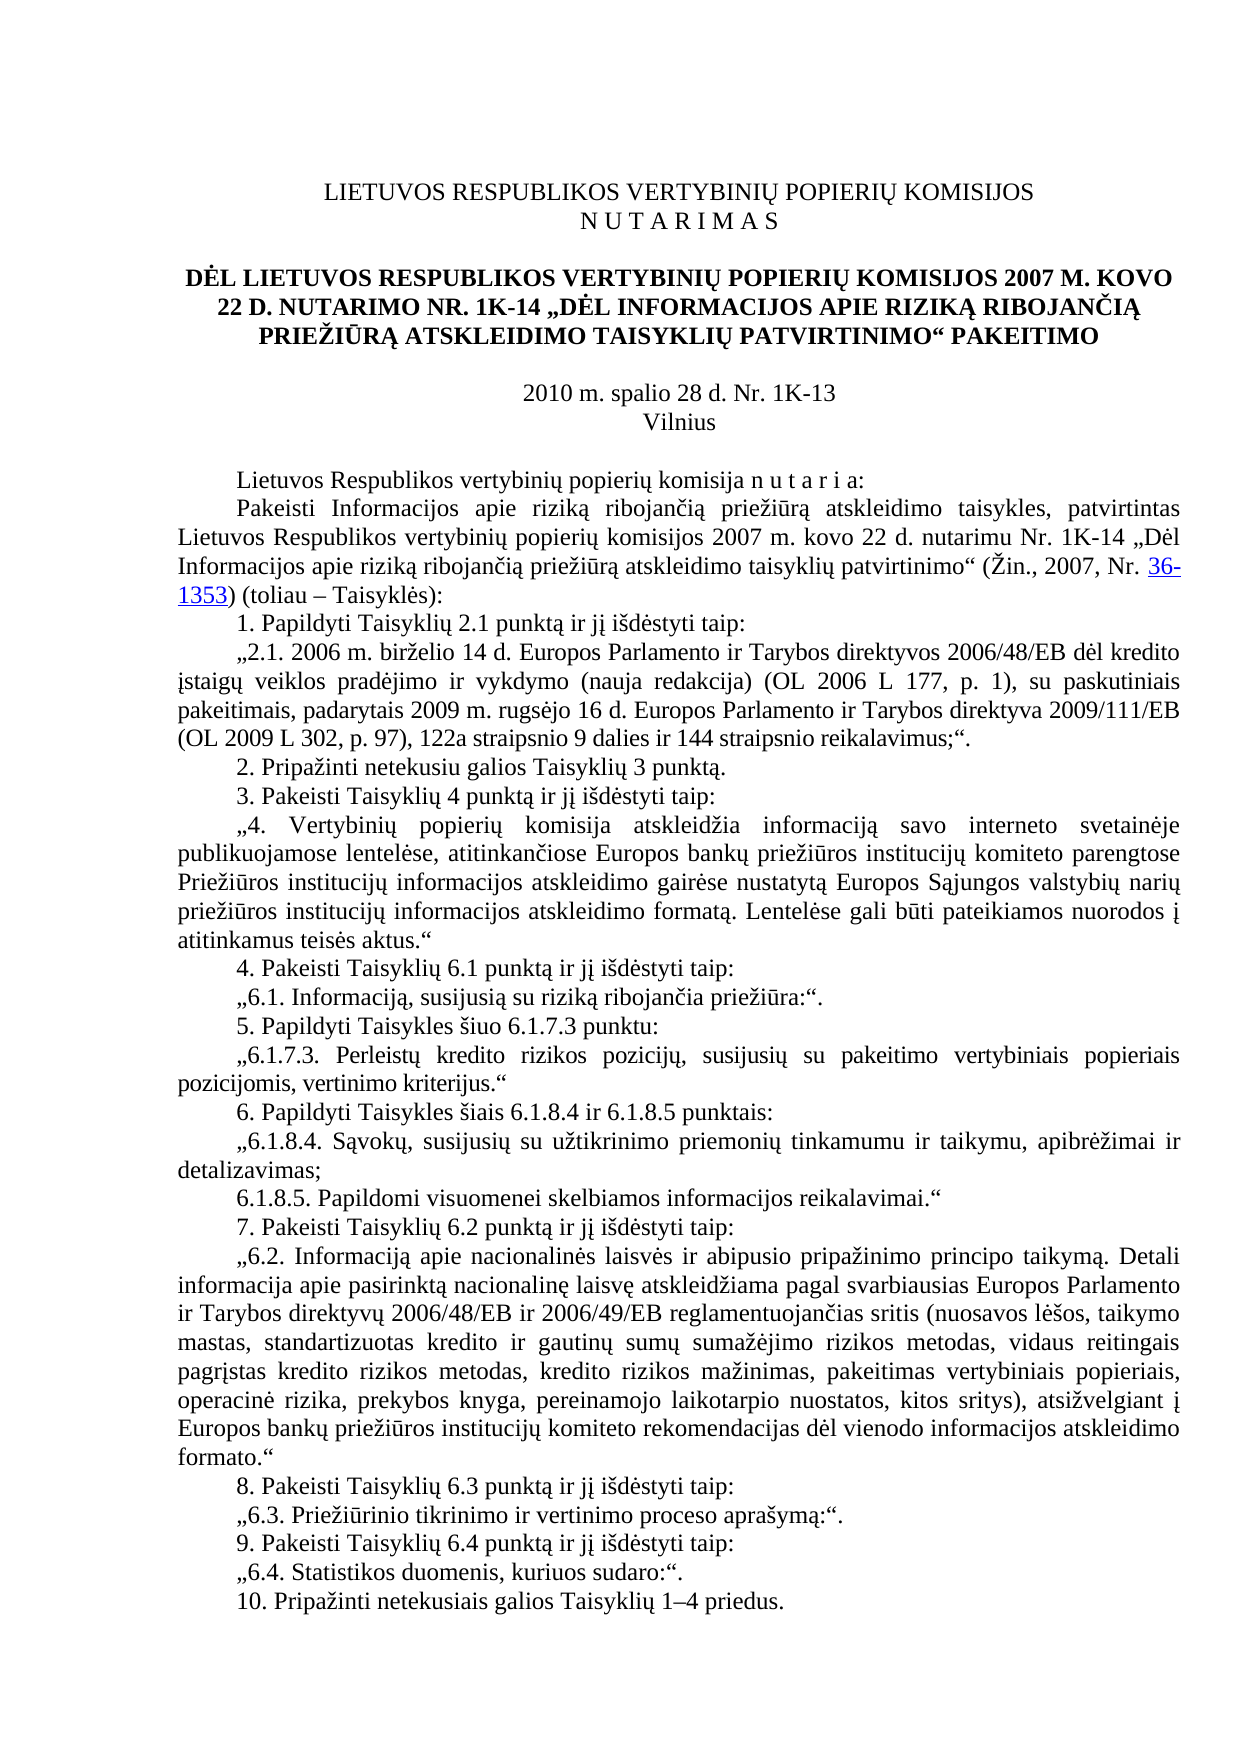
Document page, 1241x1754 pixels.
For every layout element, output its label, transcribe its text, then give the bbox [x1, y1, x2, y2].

text „6.4. Statistikos duomenis, kuriuos sudaro:“. [177, 1557, 1181, 1586]
text NUTARIMAS [177, 206, 1181, 235]
text „6.1.7.3. Perleistų kredito rizikos pozicijų, susijusių su pakeitimo vertybiniais popieriais pozicijomis, vertinimo kriterijus.“ [177, 1040, 1181, 1097]
text DĖL lietuvos respublikos vertybinių popierių komisijos 2007 m. kovo 22 d. nutarimo Nr. 1k-14 „Dėl informacijos apie riziką ribojančią priežiūrą atskleidimo taisyklių patvirtinimo“ pakeitimo [177, 263, 1181, 350]
text „6.2. Informaciją apie nacionalinės laisvės ir abipusio pripažinimo principo taikymą. Detali informacija apie pasirinktą nacionalinę laisvę atskleidžiama pagal svarbiausias Europos Parlamento ir Tarybos direktyvų 2006/48/EB ir 2006/49/EB reglamentuojančias sritis (nuosavos lėšos, taikymo mastas, standartizuotas kredito ir gautinų sumų sumažėjimo rizikos metodas, vidaus reitingais pagrįstas kredito rizikos metodas, kredito rizikos mažinimas, pakeitimas vertybiniais popieriais, operacinė rizika, prekybos knyga, pereinamojo laikotarpio nuostatos, kitos sritys), atsižvelgiant į Europos bankų priežiūros institucijų komiteto rekomendacijas dėl vienodo informacijos atskleidimo formato.“ [177, 1241, 1181, 1471]
text „6.1.8.4. Sąvokų, susijusių su užtikrinimo priemonių tinkamumu ir taikymu, apibrėžimai ir detalizavimas; [177, 1126, 1181, 1183]
text „2.1. 2006 m. birželio 14 d. Europos Parlamento ir Tarybos direktyvos 2006/48/EB dėl kredito įstaigų veiklos pradėjimo ir vykdymo (nauja redakcija) (OL 2006 L 177, p. 1), su paskutiniais pakeitimais, padarytais 2009 m. rugsėjo 16 d. Europos Parlamento ir Tarybos direktyva 2009/111/EB (OL 2009 L 302, p. 97), 122a straipsnio 9 dalies ir 144 straipsnio reikalavimus;“. [177, 637, 1181, 752]
text Pakeisti Informacijos apie riziką ribojančią priežiūrą atskleidimo taisykles, patvirtintas Lietuvos Respublikos vertybinių popierių komisijos 2007 m. kovo 22 d. nutarimu Nr. 1K-14 „Dėl Informacijos apie riziką ribojančią priežiūrą atskleidimo taisyklių patvirtinimo“ (Žin., 2007, Nr. 36-1353) (toliau – Taisyklės): [177, 493, 1181, 608]
text Lietuvos Respublikos vertybinių popierių komisija nutaria: [177, 465, 1181, 493]
text 5. Papildyti Taisykles šiuo 6.1.7.3 punktu: [177, 1011, 1181, 1040]
text 3. Pakeisti Taisyklių 4 punktą ir jį išdėstyti taip: [177, 781, 1181, 810]
text Vilnius [177, 407, 1181, 436]
text 7. Pakeisti Taisyklių 6.2 punktą ir jį išdėstyti taip: [177, 1212, 1181, 1241]
text 10. Pripažinti netekusiais galios Taisyklių 1–4 priedus. [177, 1586, 1181, 1615]
text 9. Pakeisti Taisyklių 6.4 punktą ir jį išdėstyti taip: [177, 1528, 1181, 1557]
text LIETUVOS RESPUBLIKOS VERTYBINIŲ POPIERIŲ KOMISIJOS [177, 177, 1181, 206]
text „4. Vertybinių popierių komisija atskleidžia informaciją savo interneto svetainėje publikuojamose lentelėse, atitinkančiose Europos bankų priežiūros institucijų komiteto parengtose Priežiūros institucijų informacijos atskleidimo gairėse nustatytą Europos Sąjungos valstybių narių priežiūros institucijų informacijos atskleidimo formatą. Lentelėse gali būti pateikiamos nuorodos į atitinkamus teisės aktus.“ [177, 810, 1181, 953]
text „6.1. Informaciją, susijusią su riziką ribojančia priežiūra:“. [177, 982, 1181, 1011]
text 4. Pakeisti Taisyklių 6.1 punktą ir jį išdėstyti taip: [177, 953, 1181, 982]
text 6.1.8.5. Papildomi visuomenei skelbiamos informacijos reikalavimai.“ [177, 1183, 1181, 1212]
text „6.3. Priežiūrinio tikrinimo ir vertinimo proceso aprašymą:“. [177, 1500, 1181, 1528]
text 6. Papildyti Taisykles šiais 6.1.8.4 ir 6.1.8.5 punktais: [177, 1097, 1181, 1126]
text 2. Pripažinti netekusiu galios Taisyklių 3 punktą. [177, 752, 1181, 781]
text 8. Pakeisti Taisyklių 6.3 punktą ir jį išdėstyti taip: [177, 1471, 1181, 1500]
text 1. Papildyti Taisyklių 2.1 punktą ir jį išdėstyti taip: [177, 608, 1181, 637]
text 2010 m. spalio 28 d. Nr. 1K-13 [177, 378, 1181, 407]
